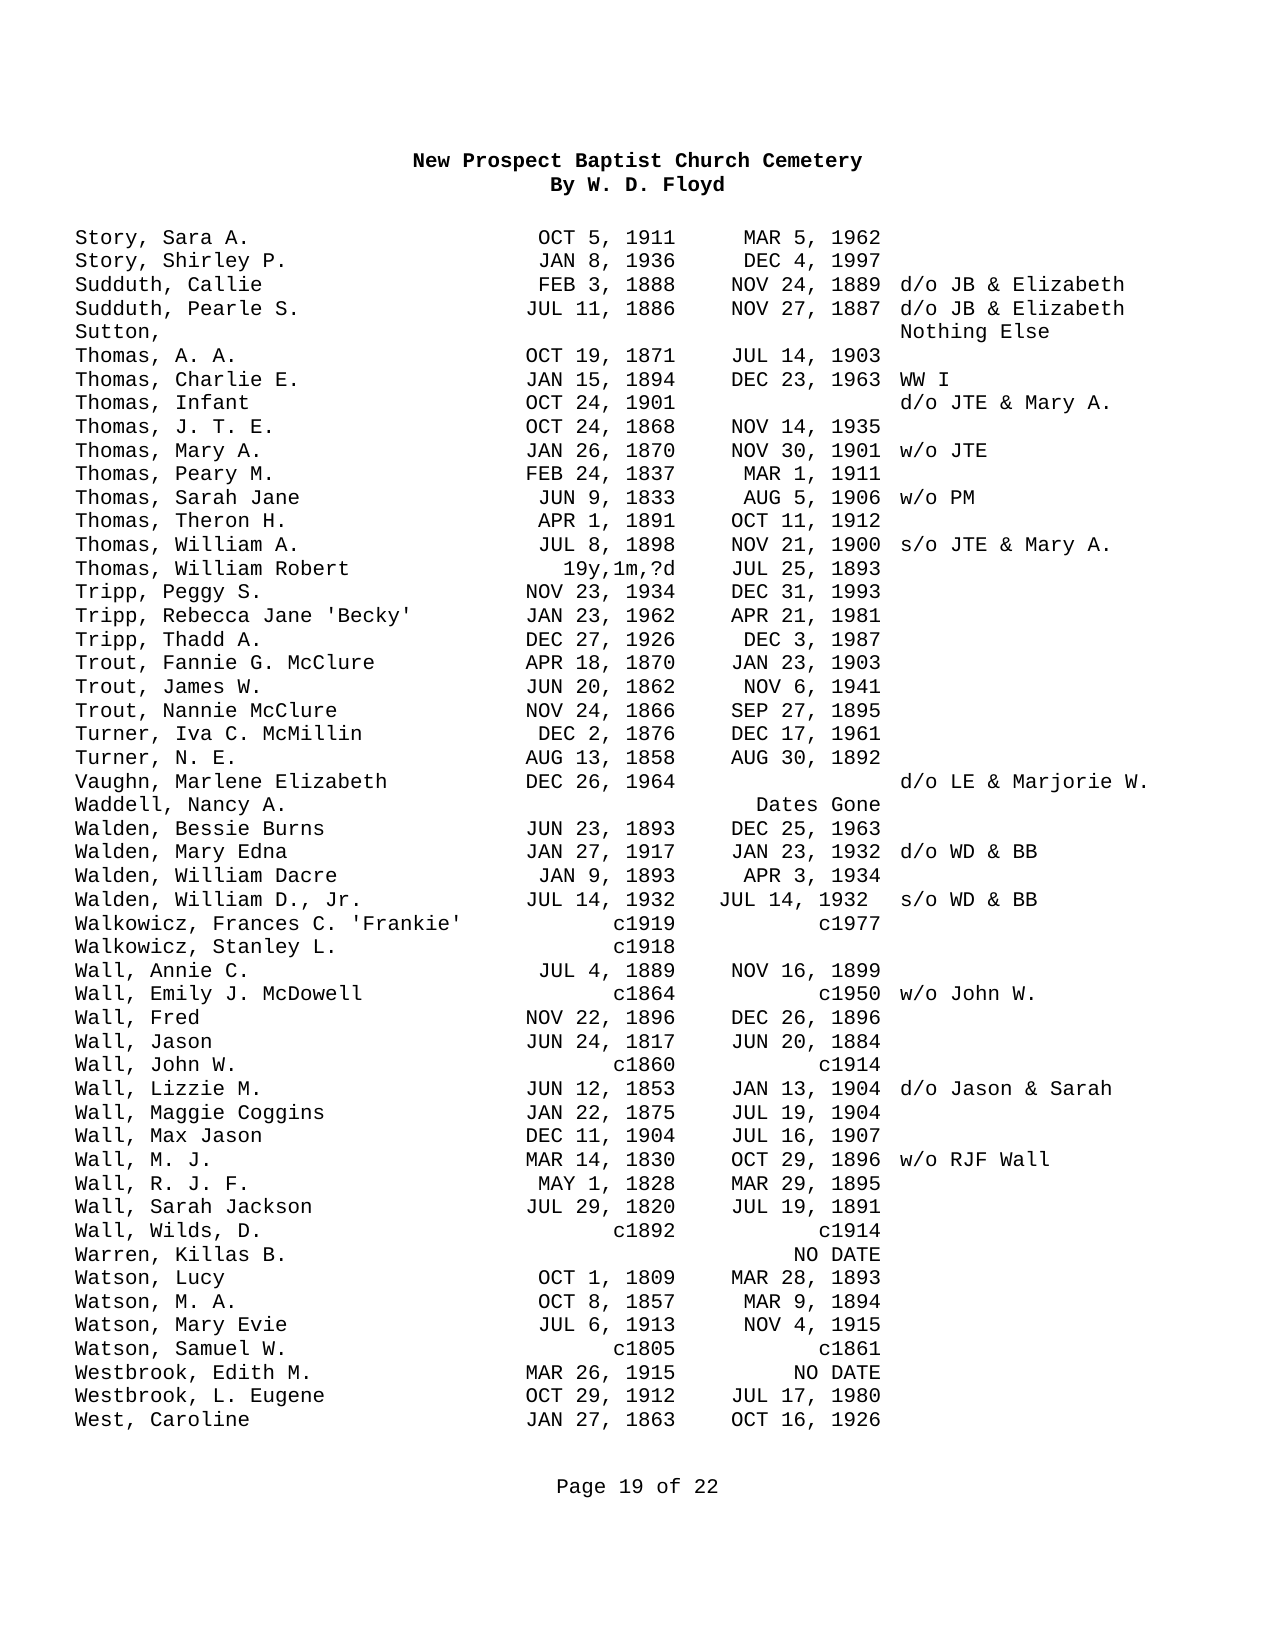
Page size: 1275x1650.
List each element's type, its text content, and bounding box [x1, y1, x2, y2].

text Wall, Annie C. JUL 4, 1889 NOV 16, 1899 [75, 960, 1200, 983]
text West, Caroline JAN 27, 1863 OCT 16, 1926 [75, 1409, 1200, 1433]
text Westbrook, L. Eugene OCT 29, 1912 JUL 17, 1980 [75, 1385, 1200, 1409]
text Wall, Max Jason DEC 11, 1904 JUL 16, 1907 [75, 1125, 1200, 1149]
text Wall, John W. c1860 c1914 [75, 1054, 1200, 1078]
text Watson, Mary Evie JUL 6, 1913 NOV 4, 1915 [75, 1314, 1200, 1338]
text Thomas, Charlie E. JAN 15, 1894 DEC 23, 1963 WW I [75, 369, 1200, 392]
text Tripp, Thadd A. DEC 27, 1926 DEC 3, 1987 [75, 629, 1200, 652]
text Walden, Mary Edna JAN 27, 1917 JAN 23, 1932 d/o WD & BB [75, 842, 1200, 865]
text Westbrook, Edith M. MAR 26, 1915 NO DATE [75, 1362, 1200, 1385]
text Wall, Maggie Coggins JAN 22, 1875 JUL 19, 1904 [75, 1102, 1200, 1125]
text Watson, Lucy OCT 1, 1809 MAR 28, 1893 [75, 1267, 1200, 1291]
text Vaughn, Marlene Elizabeth DEC 26, 1964 d/o LE & Marjorie W. [75, 771, 1200, 794]
text Wall, Sarah Jackson JUL 29, 1820 JUL 19, 1891 [75, 1196, 1200, 1220]
text Sudduth, Pearle S. JUL 11, 1886 NOV 27, 1887 d/o JB & Elizabeth [75, 298, 1200, 321]
text Watson, Samuel W. c1805 c1861 [75, 1338, 1200, 1362]
text Warren, Killas B. NO DATE [75, 1243, 1200, 1267]
text Turner, N. E. AUG 13, 1858 AUG 30, 1892 [75, 747, 1200, 771]
text Thomas, William Robert 19y,1m,?d JUL 25, 1893 [75, 558, 1200, 581]
text Turner, Iva C. McMillin DEC 2, 1876 DEC 17, 1961 [75, 723, 1200, 747]
text Walden, William D., Jr. JUL 14, 1932 JUL 14, 1932 s/o WD & BB [75, 889, 1200, 912]
text Thomas, Sarah Jane JUN 9, 1833 AUG 5, 1906 w/o PM [75, 487, 1200, 511]
text Thomas, Theron H. APR 1, 1891 OCT 11, 1912 [75, 511, 1200, 534]
text Thomas, William A. JUL 8, 1898 NOV 21, 1900 s/o JTE & Mary A. [75, 534, 1200, 558]
text Waddell, Nancy A. Dates Gone [75, 794, 1200, 818]
text Thomas, Mary A. JAN 26, 1870 NOV 30, 1901 w/o JTE [75, 439, 1200, 463]
text Wall, Emily J. McDowell c1864 c1950 w/o John W. [75, 983, 1200, 1007]
text Thomas, A. A. OCT 19, 1871 JUL 14, 1903 [75, 345, 1200, 369]
text Tripp, Rebecca Jane 'Becky' JAN 23, 1962 APR 21, 1981 [75, 605, 1200, 629]
text Trout, James W. JUN 20, 1862 NOV 6, 1941 [75, 676, 1200, 700]
text Wall, M. J. MAR 14, 1830 OCT 29, 1896 w/o RJF Wall [75, 1149, 1200, 1173]
text Sutton, Nothing Else [75, 321, 1200, 345]
text Wall, Fred NOV 22, 1896 DEC 26, 1896 [75, 1007, 1200, 1031]
text Walkowicz, Frances C. 'Frankie' c1919 c1977 [75, 912, 1200, 936]
text Wall, Wilds, D. c1892 c1914 [75, 1220, 1200, 1243]
text Thomas, Infant OCT 24, 1901 d/o JTE & Mary A. [75, 392, 1200, 416]
text Thomas, Peary M. FEB 24, 1837 MAR 1, 1911 [75, 463, 1200, 487]
text Story, Sara A. OCT 5, 1911 MAR 5, 1962 [75, 227, 1200, 250]
text Story, Shirley P. JAN 8, 1936 DEC 4, 1997 [75, 250, 1200, 274]
text Wall, R. J. F. MAY 1, 1828 MAR 29, 1895 [75, 1173, 1200, 1196]
text Trout, Fannie G. McClure APR 18, 1870 JAN 23, 1903 [75, 652, 1200, 676]
text Tripp, Peggy S. NOV 23, 1934 DEC 31, 1993 [75, 581, 1200, 605]
text Wall, Jason JUN 24, 1817 JUN 20, 1884 [75, 1031, 1200, 1054]
text Walden, William Dacre JAN 9, 1893 APR 3, 1934 [75, 865, 1200, 889]
text Trout, Nannie McClure NOV 24, 1866 SEP 27, 1895 [75, 700, 1200, 723]
text Wall, Lizzie M. JUN 12, 1853 JAN 13, 1904 d/o Jason & Sarah [75, 1078, 1200, 1102]
text Walden, Bessie Burns JUN 23, 1893 DEC 25, 1963 [75, 818, 1200, 842]
text Watson, M. A. OCT 8, 1857 MAR 9, 1894 [75, 1291, 1200, 1314]
text Sudduth, Callie FEB 3, 1888 NOV 24, 1889 d/o JB & Elizabeth [75, 274, 1200, 298]
text Thomas, J. T. E. OCT 24, 1868 NOV 14, 1935 [75, 416, 1200, 439]
text Walkowicz, Stanley L. c1918 [75, 936, 1200, 960]
